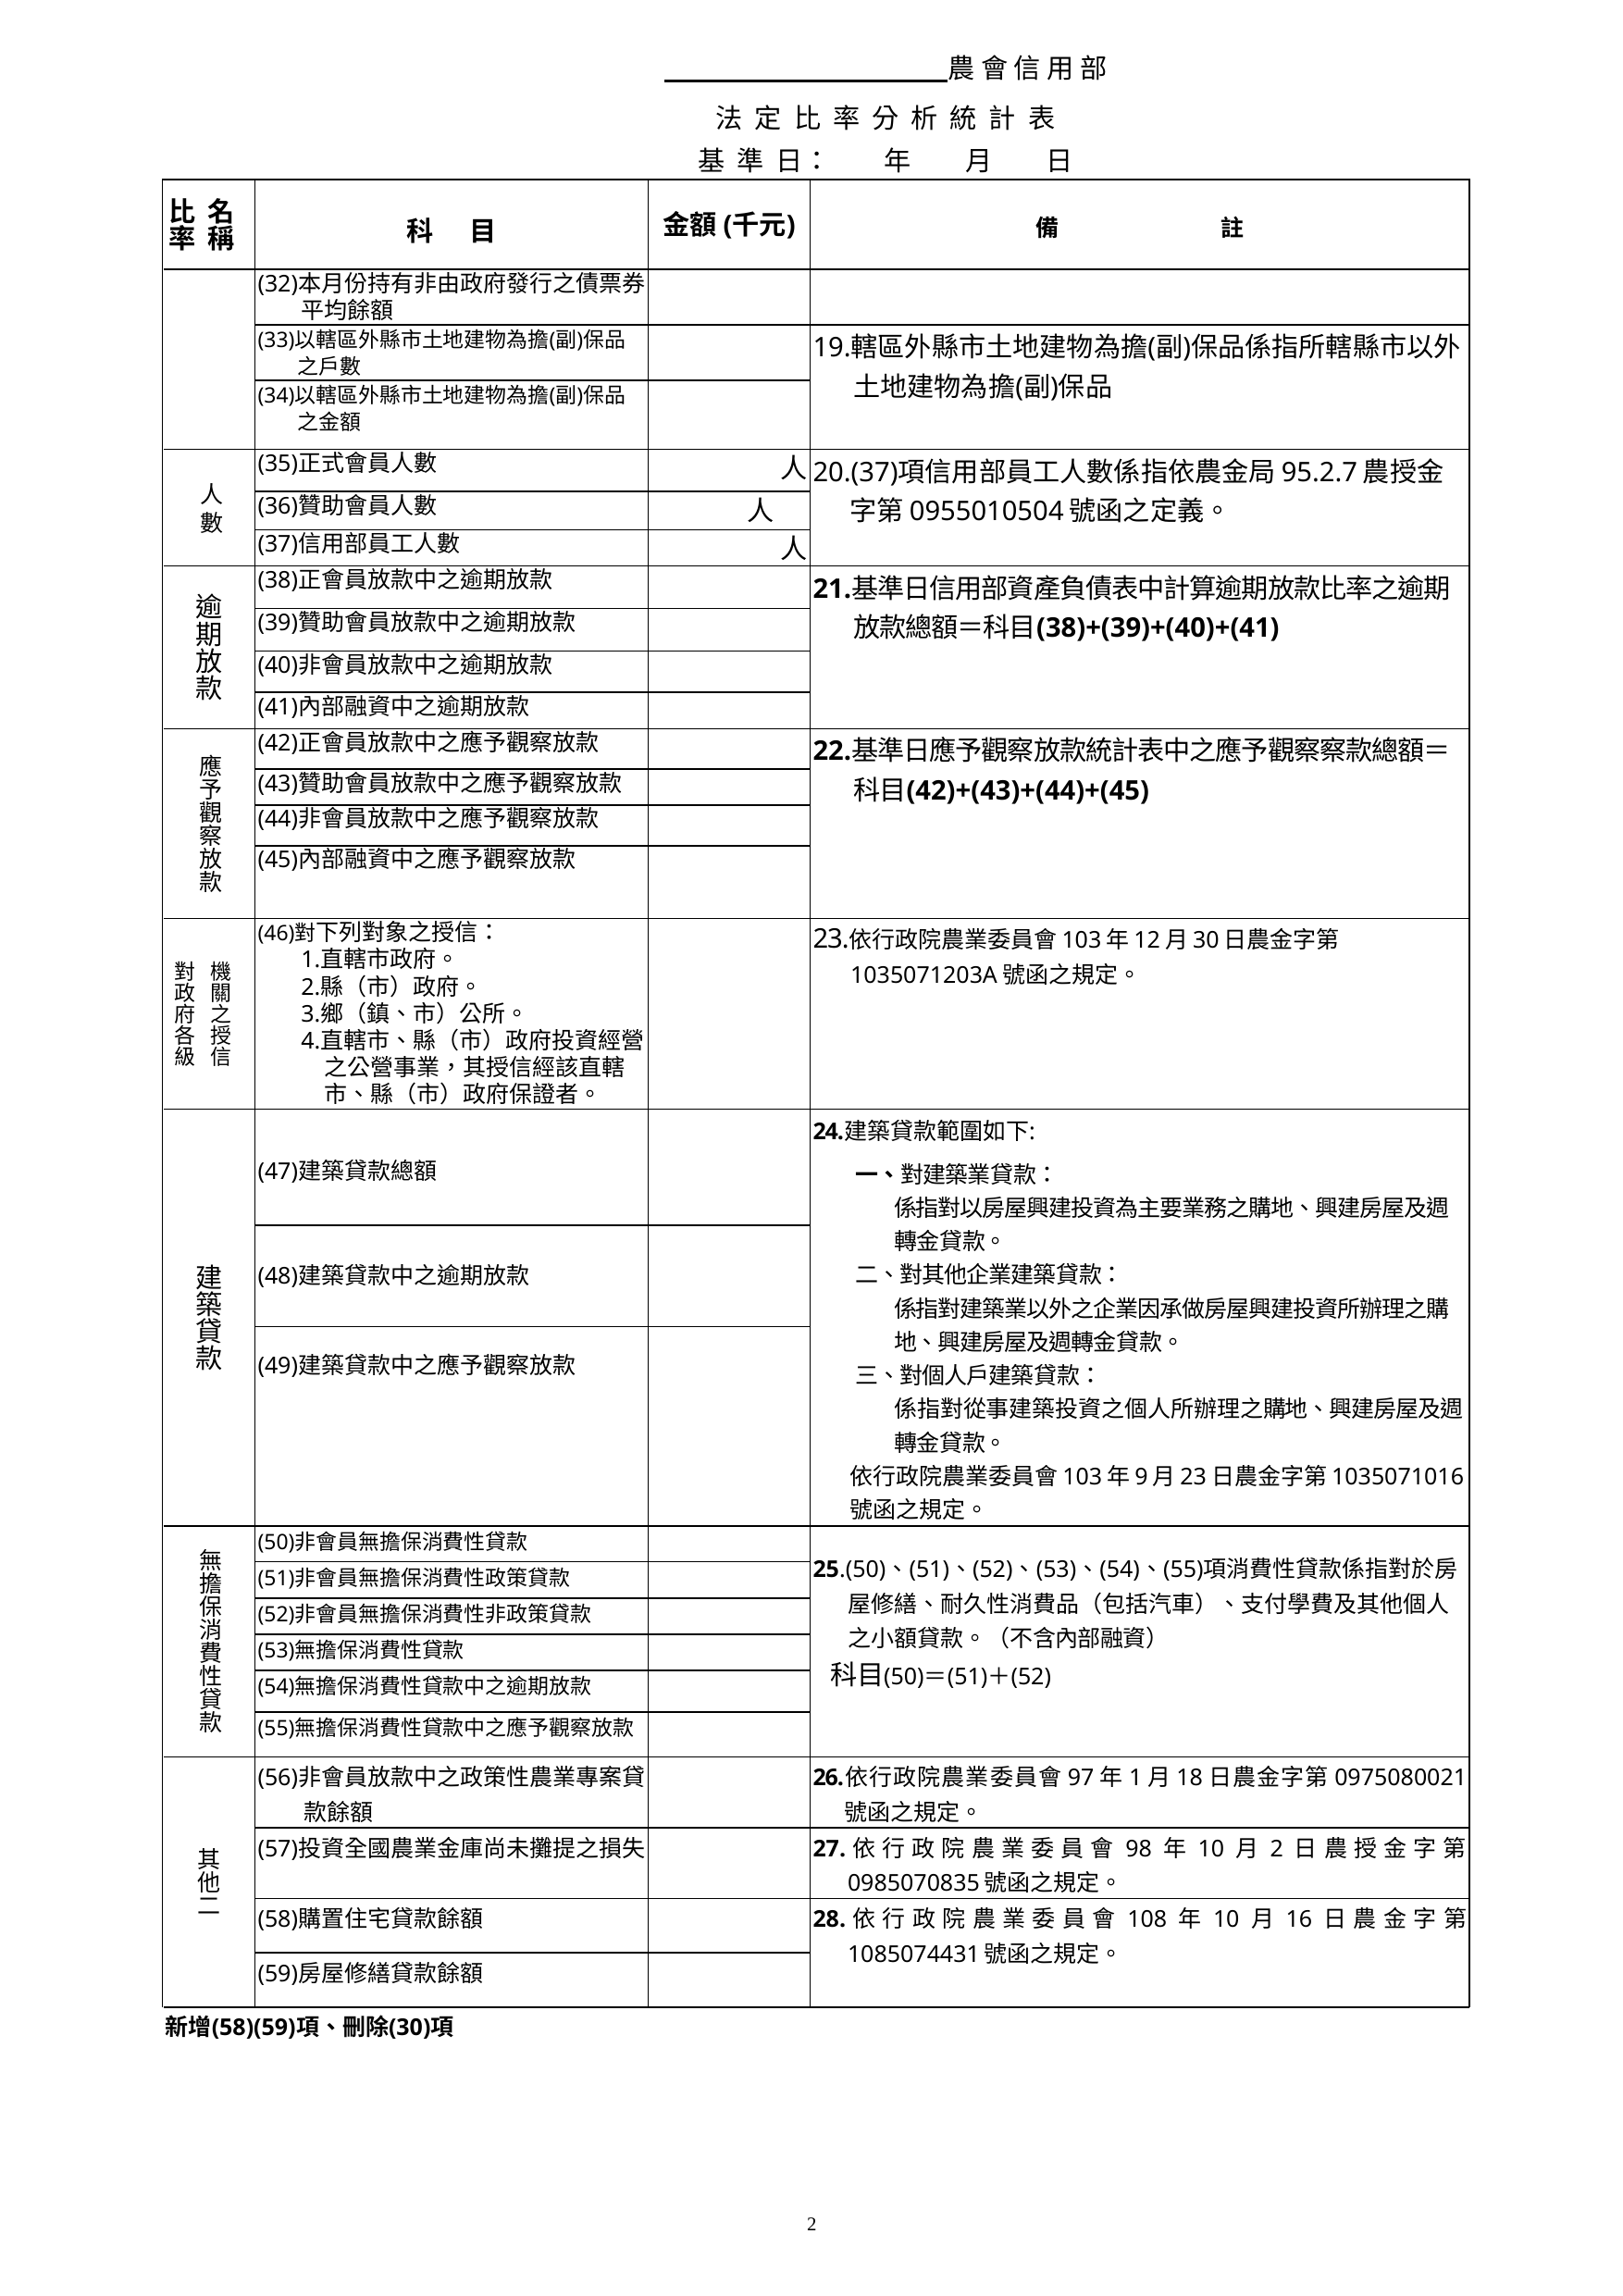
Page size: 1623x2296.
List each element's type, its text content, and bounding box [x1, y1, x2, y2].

table_cell [649, 1899, 810, 1952]
table_cell [649, 1226, 810, 1326]
table_cell (56)非會員放款中之政策性農業專案貸款餘額 [255, 1757, 648, 1827]
table_cell (48)建築貸款中之逾期放款 [255, 1226, 648, 1326]
table_cell 人 [649, 492, 810, 529]
table_cell [649, 693, 810, 727]
table_cell (53)無擔保消費性貸款 [255, 1635, 648, 1669]
table_cell (55)無擔保消費性貸款中之應予觀察放款 [255, 1713, 648, 1756]
table_cell [811, 270, 1468, 324]
table_cell 27.依行政院農業委員會98年10月2日農授金字第0985070835號函之規定。 [811, 1829, 1468, 1898]
table_cell [649, 566, 810, 608]
table_cell 20.(37)項信用部員工人數係指依農金局95.2.7農授金字第0955010504號函之定義。 [811, 450, 1468, 565]
table_cell (45)內部融資中之應予觀察放款 [255, 847, 648, 918]
table_cell [649, 919, 810, 1108]
table_cell [649, 847, 810, 918]
table_header 科 目 [255, 180, 648, 268]
table_cell (44)非會員放款中之應予觀察放款 [255, 806, 648, 845]
table_cell (33)以轄區外縣市土地建物為擔(副)保品之戶數 [255, 326, 648, 379]
table_cell [649, 770, 810, 804]
table_cell [649, 1110, 810, 1224]
table_cell (52)非會員無擔保消費性非政策貸款 [255, 1599, 648, 1633]
table_cell [649, 609, 810, 650]
table_cell (51)非會員無擔保消費性政策貸款 [255, 1562, 648, 1597]
table_cell 21.基準日信用部資產負債表中計算逾期放款比率之逾期放款總額＝科目(38)+(39)+(40)+(41) [811, 566, 1468, 727]
table_cell 應予觀察放款 [163, 729, 254, 918]
table_cell 其他二 [163, 1757, 254, 2006]
table_cell (34)以轄區外縣市土地建物為擔(副)保品之金額 [255, 381, 648, 448]
table_cell [649, 381, 810, 448]
table_cell 28.依行政院農業委員會108年10月16日農金字第1085074431號函之規定。 [811, 1899, 1468, 2006]
table_header 金額 (千元) [649, 180, 810, 268]
table_cell [649, 1671, 810, 1711]
table_cell 19.轄區外縣市土地建物為擔(副)保品係指所轄縣市以外土地建物為擔(副)保品 [811, 326, 1468, 448]
table_cell 26.依行政院農業委員會97年1月18日農金字第0975080021號函之規定。 [811, 1757, 1468, 1827]
table_cell 25.(50)、(51)、(52)、(53)、(54)、(55)項消費性貸款係指對於房屋修繕、耐久性消費品（包括汽車）、支付學費及其他個人之小額貸款。（不含內部融資） 科目(50)＝(51)＋(52) [811, 1527, 1468, 1756]
table_cell (49)建築貸款中之應予觀察放款 [255, 1327, 648, 1525]
table_cell (43)贊助會員放款中之應予觀察放款 [255, 770, 648, 804]
table_cell 23.依行政院農業委員會103年12月30日農金字第1035071203A號函之規定。 [811, 919, 1468, 1108]
table_cell (32)本月份持有非由政府發行之債票券平均餘額 [255, 270, 648, 324]
table_cell 建築貸款 [163, 1110, 254, 1525]
table_cell [649, 1562, 810, 1597]
table_cell [649, 270, 810, 324]
table_cell 22.基準日應予觀察放款統計表中之應予觀察察款總額＝科目(42)+(43)+(44)+(45) [811, 729, 1468, 918]
table_cell (39)贊助會員放款中之逾期放款 [255, 609, 648, 650]
table_cell 逾期放款 [163, 566, 254, 727]
table_cell 新增(58)(59)項、刪除(30)項 [163, 2007, 1469, 2049]
table_cell 24.建築貸款範圍如下: 一、對建築業貸款： 係指對以房屋興建投資為主要業務之購地、興建房屋及週轉金貸款。 二、對其他企業建築貸款： 係指對建築業以外之企業因承做房屋興建投資所辦理之購地、興建房屋及週轉金貸款。 三、對個人戶建築貸款： 係指對從事建築投資之個人所辦理之購地、興建房屋及週轉金貸款。 依行政院農業委員會103年9月23日農金字第1035071016號函之規定。 [811, 1110, 1468, 1525]
table_cell 人 [649, 530, 810, 565]
table_cell 機關之授信 對政府各級 [163, 919, 254, 1108]
table_cell (40)非會員放款中之逾期放款 [255, 652, 648, 691]
table_cell (41)內部融資中之逾期放款 [255, 693, 648, 727]
table_cell (36)贊助會員人數 [255, 492, 648, 529]
table_cell [649, 326, 810, 379]
table_cell (35)正式會員人數 [255, 450, 648, 490]
table_cell (37)信用部員工人數 [255, 530, 648, 565]
table_cell [649, 1327, 810, 1525]
table_cell [649, 1829, 810, 1898]
table_cell (57)投資全國農業金庫尚未攤提之損失 [255, 1829, 648, 1898]
table_cell [649, 729, 810, 768]
table_cell [649, 1599, 810, 1633]
table_cell [649, 1527, 810, 1561]
table_cell [649, 1757, 810, 1827]
table_header 備 註 [811, 180, 1468, 268]
table_cell (59)房屋修繕貸款餘額 [255, 1954, 648, 2006]
table_cell [649, 1954, 810, 2006]
table_cell 人 數 [163, 450, 254, 565]
table_cell [163, 269, 254, 448]
table_cell 無擔保消費性貸款 [163, 1526, 254, 1756]
table_cell (50)非會員無擔保消費性貸款 [255, 1527, 648, 1561]
table_cell [649, 652, 810, 691]
table_cell 人 [649, 450, 810, 490]
table_cell [649, 1713, 810, 1756]
table_cell (58)購置住宅貸款餘額 [255, 1899, 648, 1952]
table_cell [649, 1635, 810, 1669]
table_cell (47)建築貸款總額 [255, 1110, 648, 1224]
table_cell (46)對下列對象之授信： 1.直轄市政府。 2.縣（市）政府。 3.鄉（鎮、市）公所。 4.直轄市、縣（市）政府投資經營之公營事業，其授信經該直轄市、縣（市）政府保證者。 [255, 919, 648, 1108]
table_cell (42)正會員放款中之應予觀察放款 [255, 729, 648, 768]
table_cell [649, 806, 810, 845]
table_cell (54)無擔保消費性貸款中之逾期放款 [255, 1671, 648, 1711]
table_header 名稱比率 [163, 180, 254, 268]
table_cell (38)正會員放款中之逾期放款 [255, 566, 648, 608]
